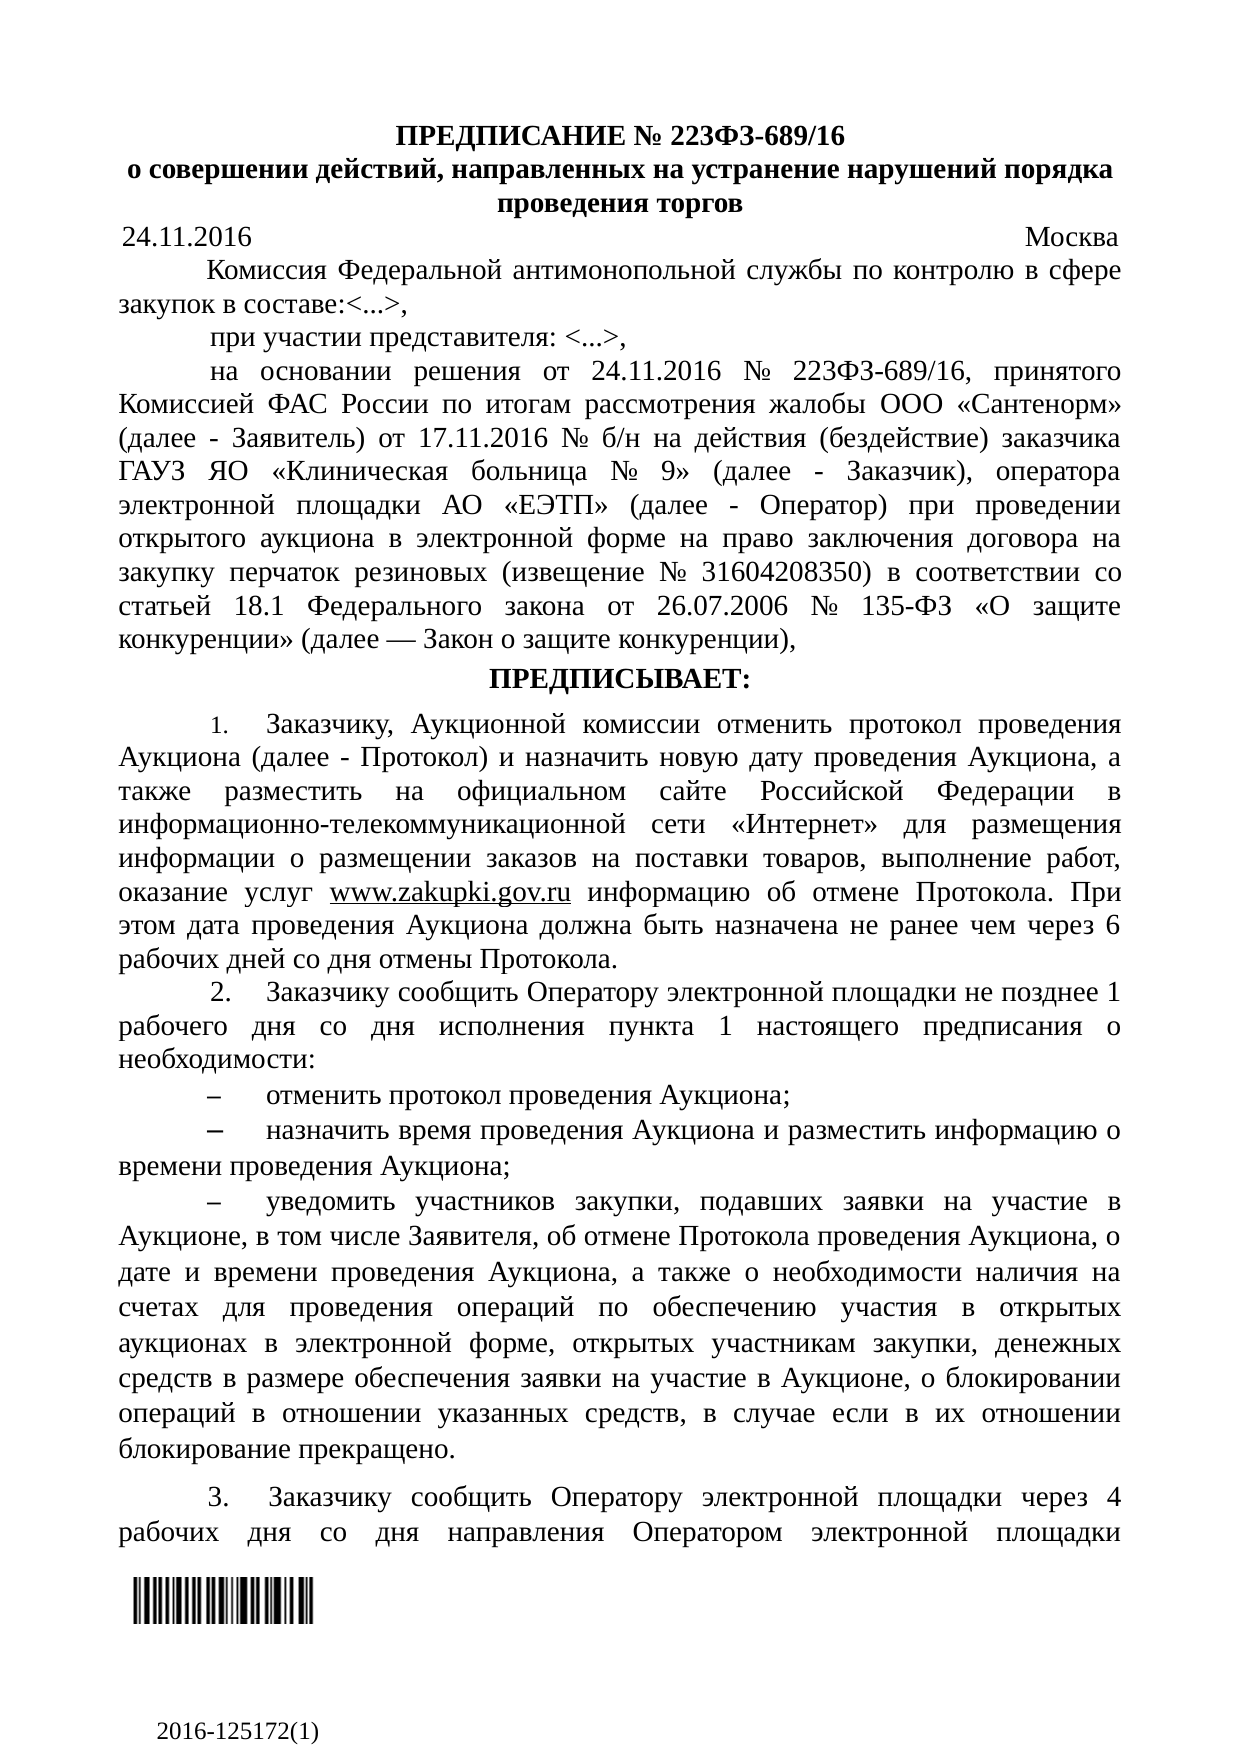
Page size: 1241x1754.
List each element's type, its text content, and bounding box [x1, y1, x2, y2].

list уведомить участников закупки, подавших заявки на участие в Аукционе, в том числе Заявителя, об отмене Протокола проведения Аукциона, о дате и времени проведения Аукциона, а также о необходимости наличия на счетах для проведения операций по обеспечению участия в открытых аукционах в электронной форме, открытых участникам закупки, денежных средств в размере обеспечения заявки на участие в Аукционе, о блокировании операций в отношении указанных средств, в случае если в их отношении блокирование прекращено. [118, 1181, 1122, 1464]
list Заказчику, Аукционной комиссии отменить протокол проведения Аукциона (далее - Протокол) и назначить новую дату проведения Аукциона, а также разместить на официальном сайте Российской Федерации в информационно-телекоммуникационной сети «Интернет» для размещения информации о размещении заказов на поставки товаров, выполнение работ, оказание услуг www.zakupki.gov.ru информацию об отмене Протокола. При этом дата проведения Аукциона должна быть назначена не ранее чем через 6 рабочих дней со дня отмены Протокола. [118, 706, 1122, 974]
text Комиссия Федеральной антимонопольной службы по контролю в сфере закупок в составе:<...>, [118, 252, 1122, 319]
list Заказчику сообщить Оператору электронной площадки через 4 рабочих дня со дня направления Оператором электронной площадки [118, 1477, 1122, 1548]
text о совершении действий, направленных на устранение нарушений порядка проведения торгов [118, 152, 1122, 219]
text ПРЕДПИСЫВАЕТ: [118, 661, 1122, 694]
text 24.11.2016 Москва [118, 219, 1122, 252]
text при участии представителя: <...>, [118, 319, 1122, 353]
list Заказчику сообщить Оператору электронной площадки не позднее 1 рабочего дня со дня исполнения пункта 1 настоящего предписания о необходимости: [118, 974, 1122, 1075]
picture [118, 1577, 331, 1624]
text ПРЕДПИСАНИЕ № 223ФЗ-689/16 [118, 118, 1122, 152]
list отменить протокол проведения Аукциона; [118, 1075, 1122, 1110]
text на основании решения от 24.11.2016 № 223ФЗ-689/16, принятого Комиссией ФАС России по итогам рассмотрения жалобы ООО «Сантенорм» (далее - Заявитель) от 17.11.2016 № б/н на действия (бездействие) заказчика ГАУЗ ЯО «Клиническая больница № 9» (далее - Заказчик), оператора электронной площадки АО «ЕЭТП» (далее - Оператор) при проведении открытого аукциона в электронной форме на право заключения договора на закупку перчаток резиновых (извещение № 31604208350) в соответствии со статьей 18.1 Федерального закона от 26.07.2006 № 135-ФЗ «О защите конкуренции» (далее — Закон о защите конкуренции), [118, 353, 1122, 655]
list назначить время проведения Аукциона и разместить информацию о времени проведения Аукциона; [118, 1110, 1122, 1181]
